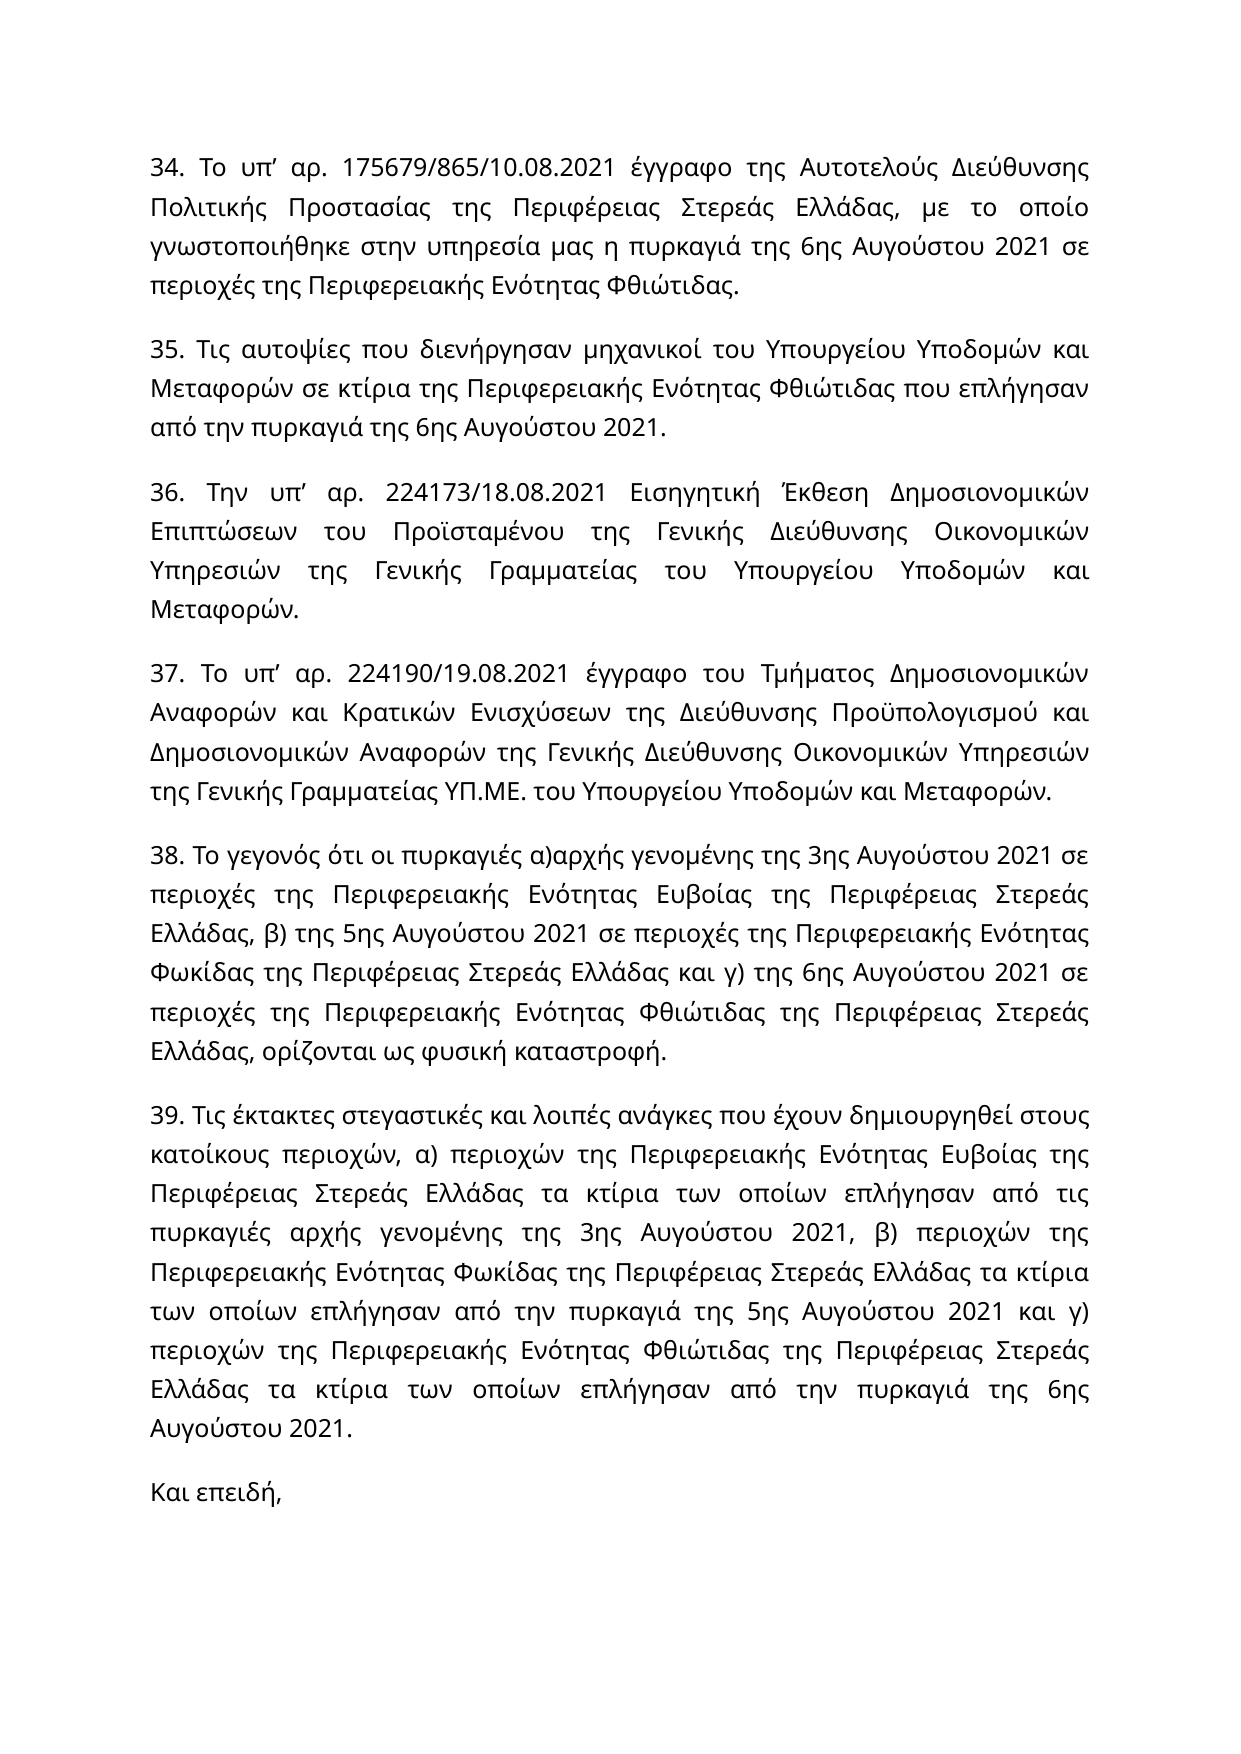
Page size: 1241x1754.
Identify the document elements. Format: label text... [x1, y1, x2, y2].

text 35. Τις αυτοψίες που διενήργησαν μηχανικοί του Υπουργείου Υποδομών και Μεταφορών σε κτίρια της Περιφερειακής Ενότητας Φθιώτιδας που επλήγησαν από την πυρκαγιά της 6ης Αυγούστου 2021. [150, 332, 1090, 444]
text 39. Τις έκτακτες στεγαστικές και λοιπές ανάγκες που έχουν δημιουργηθεί στους κατοίκους περιοχών, α) περιοχών της Περιφερειακής Ενότητας Ευβοίας της Περιφέρειας Στερεάς Ελλάδας τα κτίρια των οποίων επλήγησαν από τις πυρκαγιές αρχής γενομένης της 3ης Αυγούστου 2021, β) περιοχών της Περιφερειακής Ενότητας Φωκίδας της Περιφέρειας Στερεάς Ελλάδας τα κτίρια των οποίων επλήγησαν από την πυρκαγιά της 5ης Αυγούστου 2021 και γ) περιοχών της Περιφερειακής Ενότητας Φθιώτιδας της Περιφέρειας Στερεάς Ελλάδας τα κτίρια των οποίων επλήγησαν από την πυρκαγιά της 6ης Αυγούστου 2021. [150, 1097, 1090, 1445]
text 34. Το υπ’ αρ. 175679/865/10.08.2021 έγγραφο της Αυτοτελούς Διεύθυνσης Πολιτικής Προστασίας της Περιφέρειας Στερεάς Ελλάδας, με το οποίο γνωστοποιήθηκε στην υπηρεσία μας η πυρκαγιά της 6ης Αυγούστου 2021 σε περιοχές της Περιφερειακής Ενότητας Φθιώτιδας. [150, 150, 1090, 302]
text Kαι επειδή, [150, 1475, 1090, 1509]
text 37. Το υπ’ αρ. 224190/19.08.2021 έγγραφο του Τμήματος Δημοσιονομικών Αναφορών και Κρατικών Ενισχύσεων της Διεύθυνσης Προϋπολογισμού και Δημοσιονομικών Αναφορών της Γενικής Διεύθυνσης Οικονομικών Υπηρεσιών της Γενικής Γραμματείας ΥΠ.ΜΕ. του Υπουργείου Υποδομών και Μεταφορών. [150, 656, 1090, 807]
text 38. Το γεγονός ότι οι πυρκαγιές α)αρχής γενομένης της 3ης Αυγούστου 2021 σε περιοχές της Περιφερειακής Ενότητας Ευβοίας της Περιφέρειας Στερεάς Ελλάδας, β) της 5ης Αυγούστου 2021 σε περιοχές της Περιφερειακής Ενότητας Φωκίδας της Περιφέρειας Στερεάς Ελλάδας και γ) της 6ης Αυγούστου 2021 σε περιοχές της Περιφερειακής Ενότητας Φθιώτιδας της Περιφέρειας Στερεάς Ελλάδας, ορίζονται ως φυσική καταστροφή. [150, 837, 1090, 1067]
text 36. Την υπ’ αρ. 224173/18.08.2021 Εισηγητική Έκθεση Δημοσιονομικών Επιπτώσεων του Προϊσταμένου της Γενικής Διεύθυνσης Οικονομικών Υπηρεσιών της Γενικής Γραμματείας του Υπουργείου Υποδομών και Μεταφορών. [150, 474, 1090, 626]
